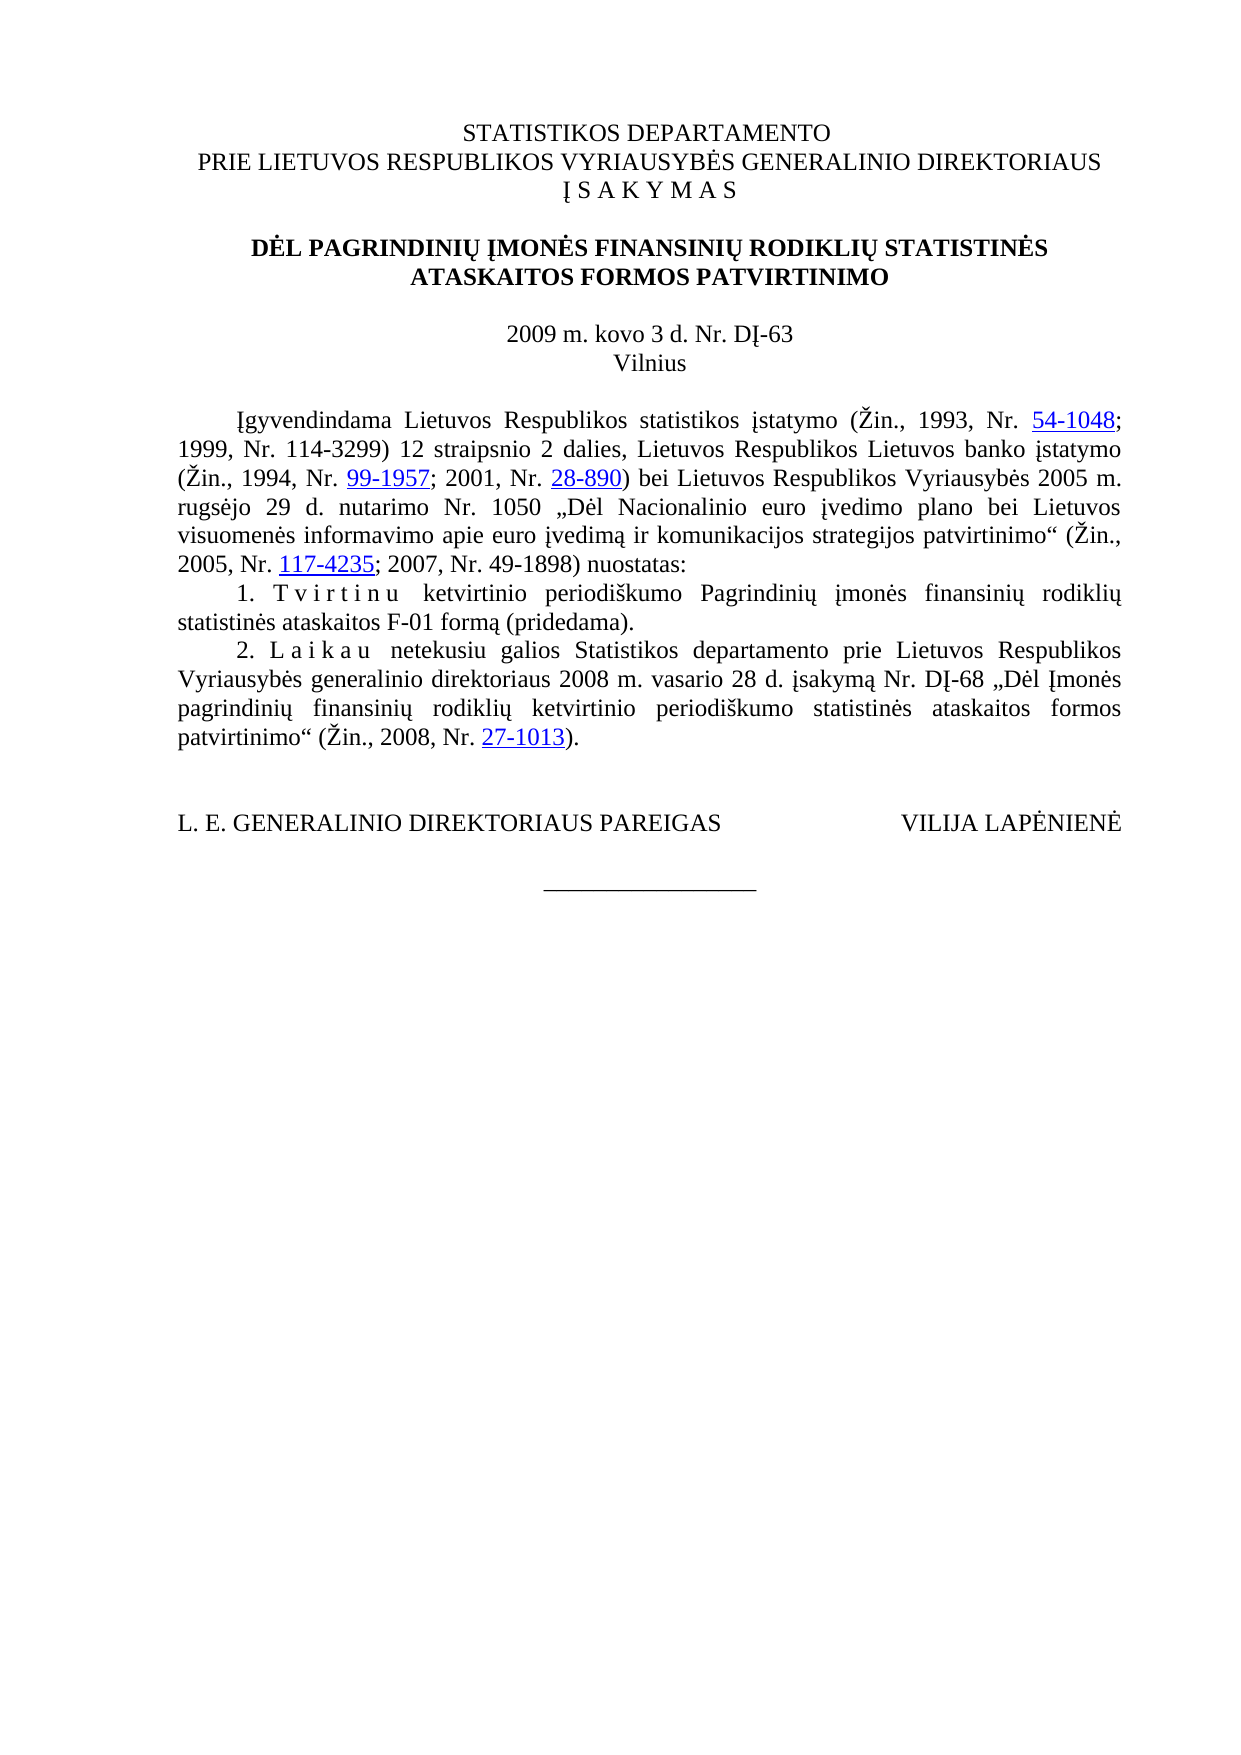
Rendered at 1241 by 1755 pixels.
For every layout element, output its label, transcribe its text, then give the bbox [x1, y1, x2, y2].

text _________________ [177, 866, 1122, 894]
text 1. Tvirtinu ketvirtinio periodiškumo Pagrindinių įmonės finansinių rodiklių statistinės ataskaitos F-01 formą (pridedama). [177, 578, 1122, 636]
text 2. Laikau netekusiu galios Statistikos departamento prie Lietuvos Respublikos Vyriausybės generalinio direktoriaus 2008 m. vasario 28 d. įsakymą Nr. DĮ-68 „Dėl Įmonės pagrindinių finansinių rodiklių ketvirtinio periodiškumo statistinės ataskaitos formos patvirtinimo“ (Žin., 2008, Nr. 27-1013). [177, 636, 1122, 751]
text DĖL PAGRINDINIŲ ĮMONĖS FINANSINIŲ RODIKLIŲ STATISTINĖS ATASKAITOS FORMOS PATVIRTINIMO [177, 233, 1122, 291]
text PRIE LIETUVOS RESPUBLIKOS VYRIAUSYBĖS GENERALINIO DIREKTORIAUS [177, 147, 1122, 176]
text Vilnius [177, 348, 1122, 377]
text Įgyvendindama Lietuvos Respublikos statistikos įstatymo (Žin., 1993, Nr. 54-1048; 1999, Nr. 114-3299) 12 straipsnio 2 dalies, Lietuvos Respublikos Lietuvos banko įstatymo (Žin., 1994, Nr. 99-1957; 2001, Nr. 28-890) bei Lietuvos Respublikos Vyriausybės 2005 m. rugsėjo 29 d. nutarimo Nr. 1050 „Dėl Nacionalinio euro įvedimo plano bei Lietuvos visuomenės informavimo apie euro įvedimą ir komunikacijos strategijos patvirtinimo“ (Žin., 2005, Nr. 117-4235; 2007, Nr. 49-1898) nuostatas: [177, 406, 1122, 578]
text ĮSAKYMAS [177, 176, 1122, 204]
text L. E. GENERALINIO DIREKTORIAUS PAREIGAS VILIJA LAPĖNIENĖ [177, 808, 1122, 837]
text 2009 m. kovo 3 d. Nr. DĮ-63 [177, 319, 1122, 348]
text STATISTIKOS DEPARTAMENTO [177, 118, 1122, 147]
